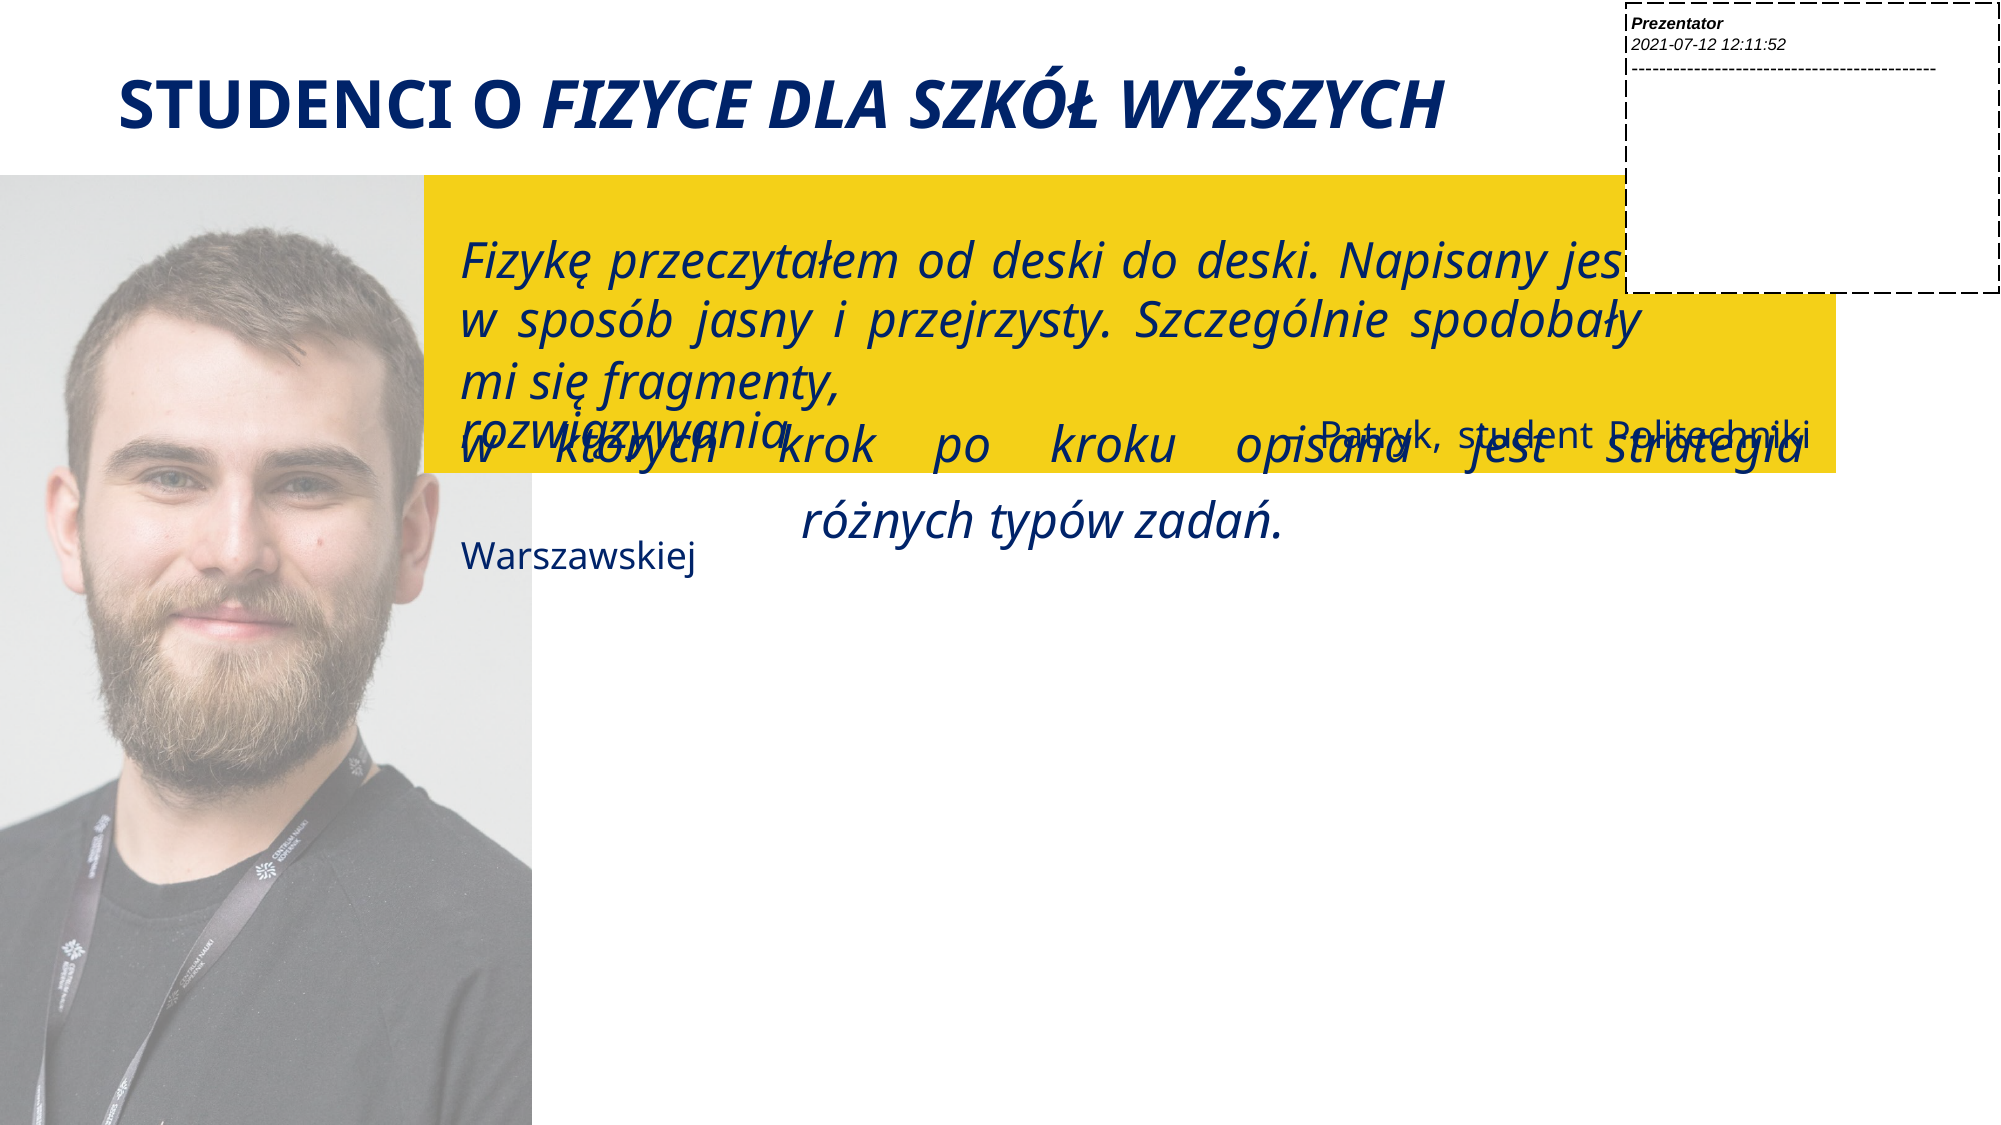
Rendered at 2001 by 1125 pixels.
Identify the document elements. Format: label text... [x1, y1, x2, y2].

text 2021-07-12 12:11:52 [1631, 34, 1998, 53]
text w których krok po kroku opisana jest strategia rozwiązywania różnych typów zadań. – Patryk, student Politechniki Warszawskiej [532, 473, 1811, 581]
text Prezentator [1631, 13, 1998, 33]
text -------------------------------------------- [1631, 55, 1998, 79]
